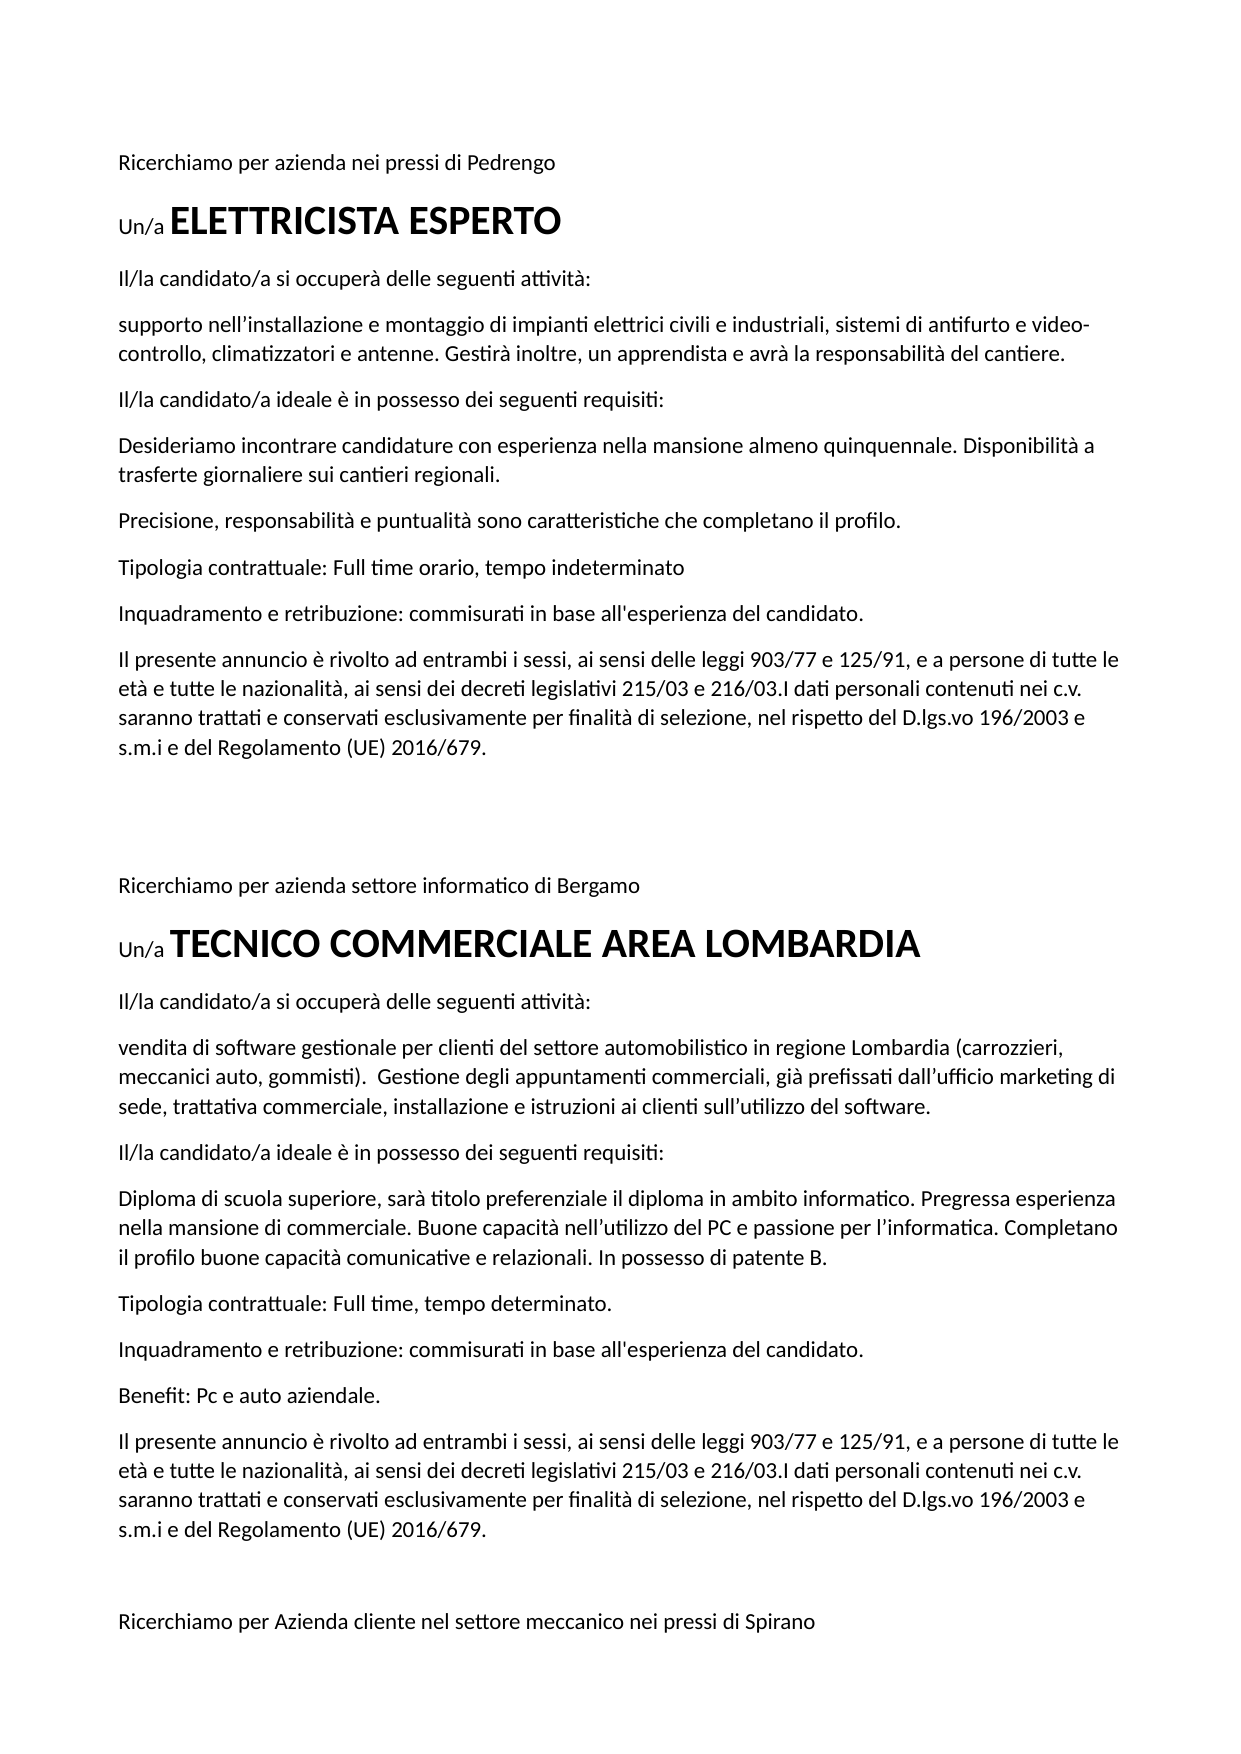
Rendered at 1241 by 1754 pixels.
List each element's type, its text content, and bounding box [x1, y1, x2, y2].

text Tipologia contrattuale: Full time orario, tempo indeterminato [118, 553, 1122, 581]
text Ricerchiamo per azienda nei pressi di Pedrengo [118, 148, 1122, 176]
text vendita di software gestionale per clienti del settore automobilistico in regione Lombardia (carrozzieri, meccanici auto, gommisti). Gestione degli appuntamenti commerciali, già prefissati dall’ufficio marketing di sede, trattativa commerciale, installazione e istruzioni ai clienti sull’utilizzo del software. [118, 1033, 1122, 1120]
text Diploma di scuola superiore, sarà titolo preferenziale il diploma in ambito informatico. Pregressa esperienza nella mansione di commerciale. Buone capacità nell’utilizzo del PC e passione per l’informatica. Completano il profilo buone capacità comunicative e relazionali. In possesso di patente B. [118, 1184, 1122, 1271]
text Inquadramento e retribuzione: commisurati in base all'esperienza del candidato. [118, 599, 1122, 627]
text Ricerchiamo per Azienda cliente nel settore meccanico nei pressi di Spirano [118, 1607, 1122, 1635]
text Il presente annuncio è rivolto ad entrambi i sessi, ai sensi delle leggi 903/77 e 125/91, e a persone di tutte le età e tutte le nazionalità, ai sensi dei decreti legislativi 215/03 e 216/03.I dati personali contenuti nei c.v. saranno trattati e conservati esclusivamente per finalità di selezione, nel rispetto del D.lgs.vo 196/2003 e s.m.i e del Regolamento (UE) 2016/679. [118, 1427, 1122, 1543]
text Il presente annuncio è rivolto ad entrambi i sessi, ai sensi delle leggi 903/77 e 125/91, e a persone di tutte le età e tutte le nazionalità, ai sensi dei decreti legislativi 215/03 e 216/03.I dati personali contenuti nei c.v. saranno trattati e conservati esclusivamente per finalità di selezione, nel rispetto del D.lgs.vo 196/2003 e s.m.i e del Regolamento (UE) 2016/679. [118, 645, 1122, 761]
text Il/la candidato/a ideale è in possesso dei seguenti requisiti: [118, 1138, 1122, 1166]
text Precisione, responsabilità e puntualità sono caratteristiche che completano il profilo. [118, 507, 1122, 534]
text supporto nell’installazione e montaggio di impianti elettrici civili e industriali, sistemi di antifurto e video-controllo, climatizzatori e antenne. Gestirà inoltre, un apprendista e avrà la responsabilità del cantiere. [118, 310, 1122, 367]
text Tipologia contrattuale: Full time, tempo determinato. [118, 1289, 1122, 1317]
text Un/a TECNICO COMMERCIALE AREA LOMBARDIA [118, 917, 1122, 968]
text Il/la candidato/a ideale è in possesso dei seguenti requisiti: [118, 385, 1122, 413]
text Il/la candidato/a si occuperà delle seguenti attività: [118, 987, 1122, 1015]
text Desideriamo incontrare candidature con esperienza nella mansione almeno quinquennale. Disponibilità a trasferte giornaliere sui cantieri regionali. [118, 431, 1122, 488]
text Benefit: Pc e auto aziendale. [118, 1381, 1122, 1409]
text Il/la candidato/a si occuperà delle seguenti attività: [118, 264, 1122, 292]
text Un/a ELETTRICISTA ESPERTO [118, 194, 1122, 244]
text Ricerchiamo per azienda settore informatico di Bergamo [118, 871, 1122, 899]
text Inquadramento e retribuzione: commisurati in base all'esperienza del candidato. [118, 1335, 1122, 1363]
